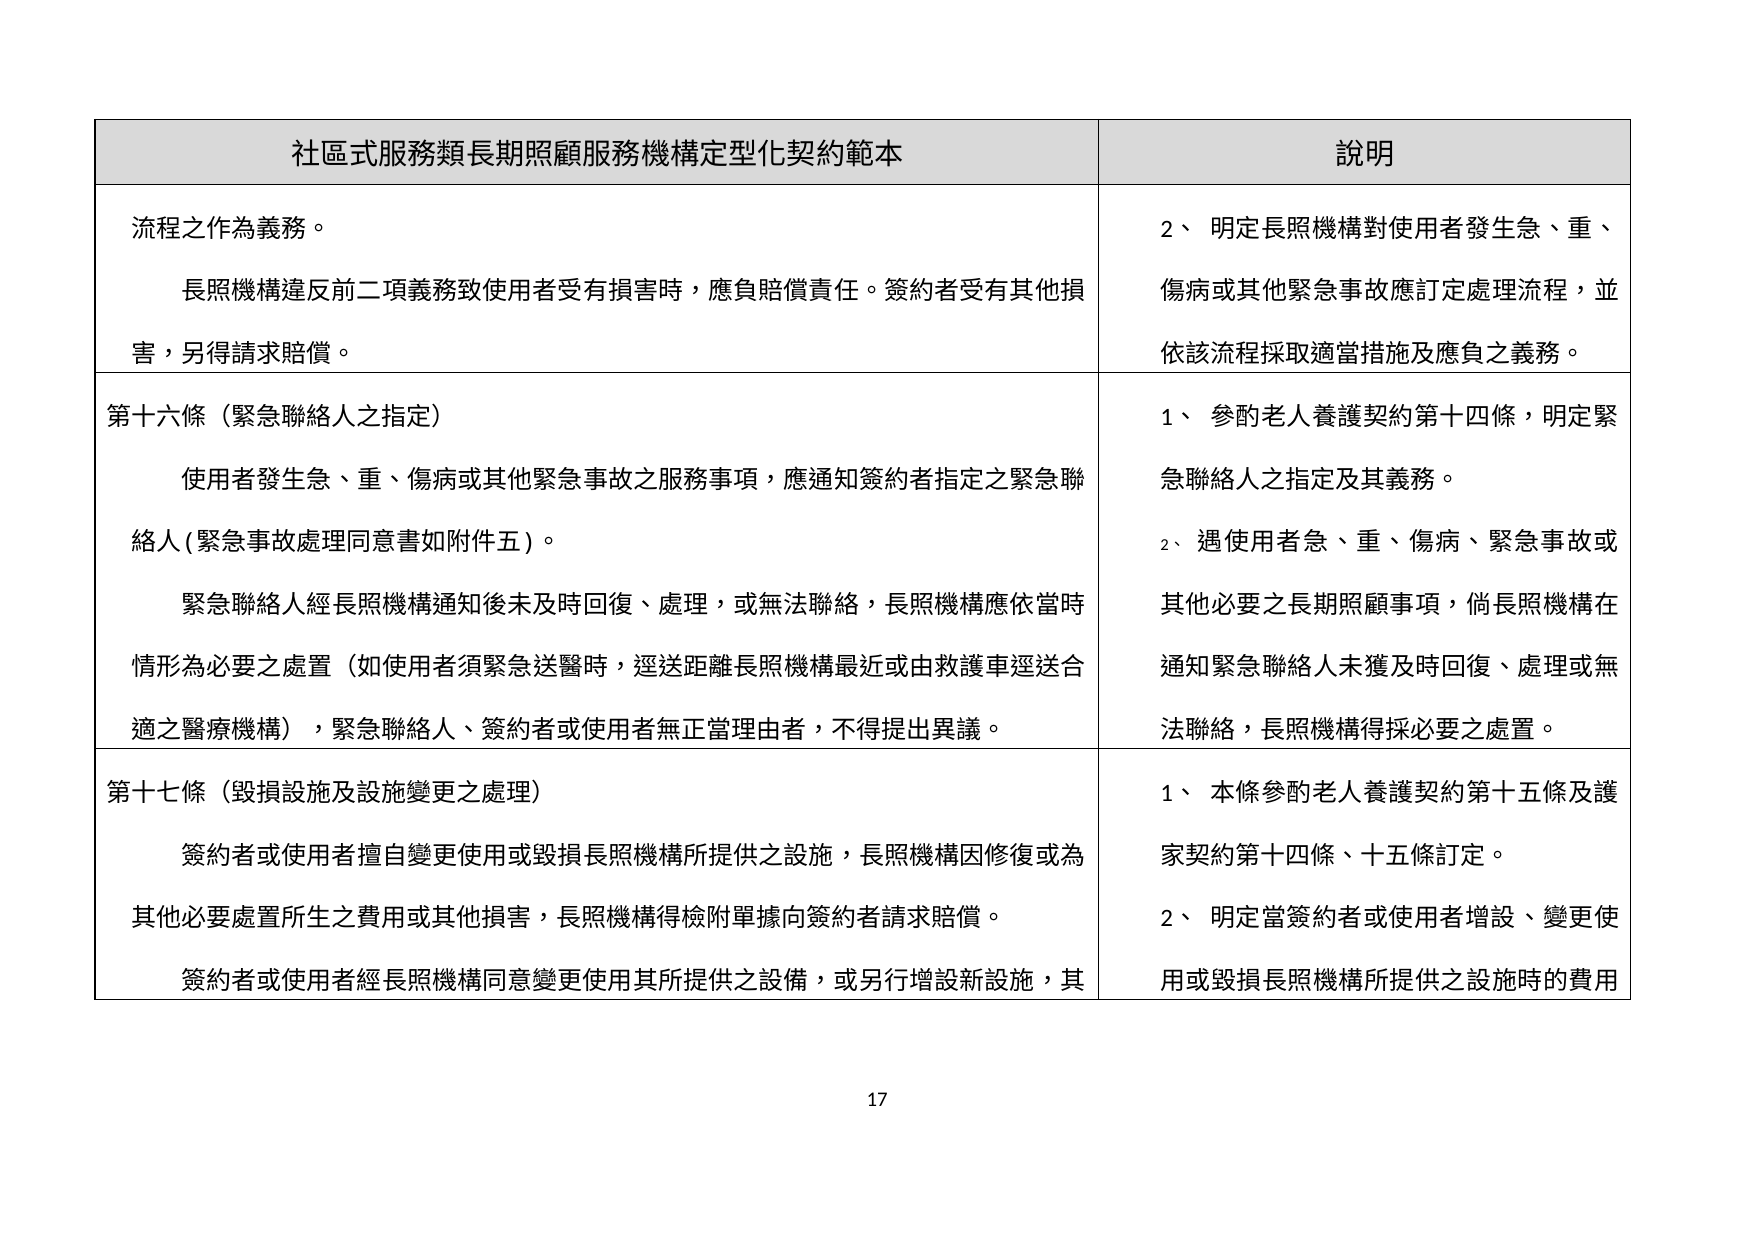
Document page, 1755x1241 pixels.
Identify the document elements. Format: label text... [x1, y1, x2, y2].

table_cell 第十七條（毀損設施及設施變更之處理） 簽約者或使用者擅自變更使用或毀損長照機構所提供之設施，長照機構因修復或為其他必要處置所生之費用或其他損害，長照機構得檢附單據向簽約者請求賠償。 簽約者或使用者經長照機構同意變更使用其所提供之設備，或另行增設新設施，其 [96, 749, 1098, 999]
table_cell 第十六條（緊急聯絡人之指定） 使用者發生急、重、傷病或其他緊急事故之服務事項，應通知簽約者指定之緊急聯絡人(緊急事故處理同意書如附件五)。 緊急聯絡人經長照機構通知後未及時回復、處理，或無法聯絡，長照機構應依當時情形為必要之處置（如使用者須緊急送醫時，逕送距離長照機構最近或由救護車逕送合適之醫療機構），緊急聯絡人、簽約者或使用者無正當理由者，不得提出異議。 [96, 373, 1098, 748]
table_cell 流程之作為義務。 長照機構違反前二項義務致使用者受有損害時，應負賠償責任。簽約者受有其他損害，另得請求賠償。 [96, 185, 1098, 372]
table_header 社區式服務類長期照顧服務機構定型化契約範本 [96, 120, 1098, 184]
table_cell 本條參酌老人養護契約第十三條、護家契約第十二條及機構收托收容身心障礙者契約書範本(以下稱身障契約)第八條訂定。 明定長照機構對使用者發生急、重、傷病或其他緊急事故應訂定處理流程，並依該流程採取適當措施及應負之義務。 [1099, 185, 1630, 372]
table_cell 參酌老人養護契約第十四條，明定緊急聯絡人之指定及其義務。 遇使用者急、重、傷病、緊急事故或其他必要之長期照顧事項，倘長照機構在通知緊急聯絡人未獲及時回復、處理或無法聯絡，長照機構得採必要之處置。 [1099, 373, 1630, 748]
table_cell 本條參酌老人養護契約第十五條及護家契約第十四條、十五條訂定。 明定當簽約者或使用者增設、變更使用或毀損長照機構所提供之設施時的費用 [1099, 749, 1630, 999]
table_header 說明 [1099, 120, 1630, 184]
